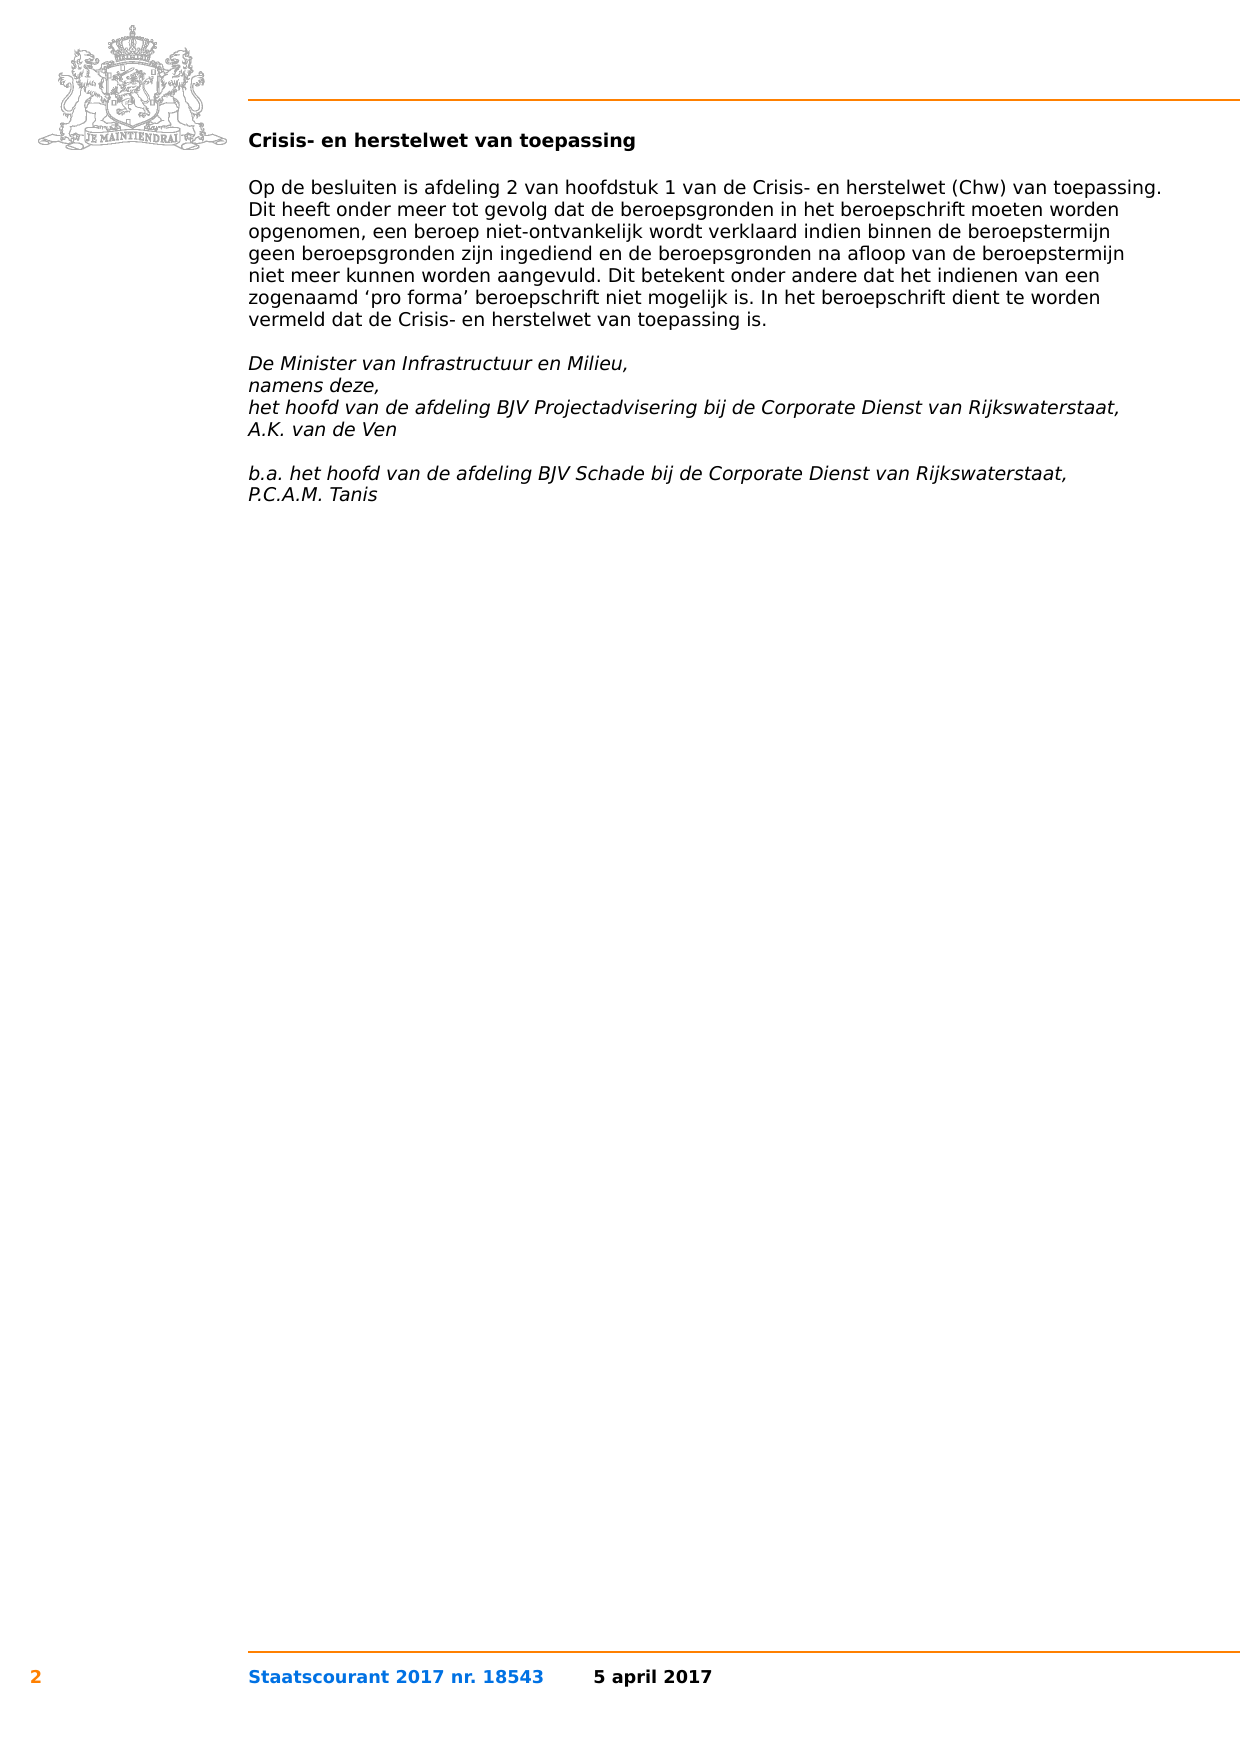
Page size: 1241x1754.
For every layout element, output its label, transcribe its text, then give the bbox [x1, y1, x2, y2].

picture [38, 25, 227, 150]
text b.a. het hoofd van de afdeling BJV Schade bij de Corporate Dienst van Rijkswaterstaat, P.C.A.M. Tanis [248, 462, 1163, 506]
text De Minister van Infrastructuur en Milieu, namens deze, het hoofd van de afdeling BJV Projectadvisering bij de Corporate Dienst van Rijkswaterstaat, A.K. van de Ven [248, 353, 1163, 441]
subtitle Crisis- en herstelwet van toepassing [248, 130, 1163, 152]
text Op de besluiten is afdeling 2 van hoofdstuk 1 van de Crisis- en herstelwet (Chw) van toepassing. Dit heeft onder meer tot gevolg dat de beroepsgronden in het beroepschrift moeten worden opgenomen, een beroep niet-ontvankelijk wordt verklaard indien binnen de beroepstermijn geen beroepsgronden zijn ingediend en de beroepsgronden na afloop van de beroepstermijn niet meer kunnen worden aangevuld. Dit betekent onder andere dat het indienen van een zogenaamd ‘pro forma’ beroepschrift niet mogelijk is. In het beroepschrift dient te worden vermeld dat de Crisis- en herstelwet van toepassing is. [248, 177, 1163, 331]
